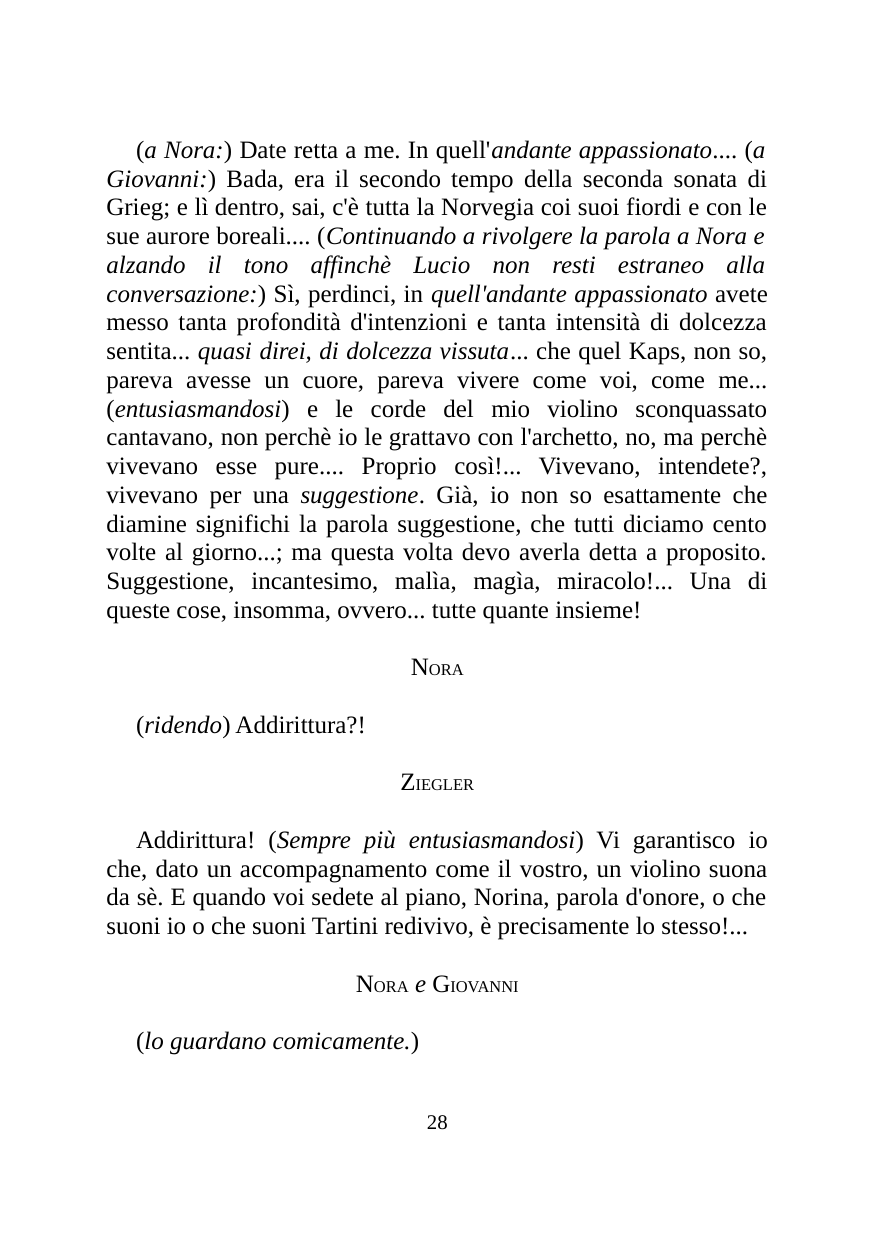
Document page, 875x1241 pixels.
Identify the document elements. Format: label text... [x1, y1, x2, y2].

text (ridendo) Addirittura?! [106, 710, 768, 739]
text Nora [106, 652, 768, 681]
text Addirittura! (Sempre più entusiasmandosi) Vi garantisco io che, dato un accompagnamento come il vostro, un violino suona da sè. E quando voi sedete al piano, Norina, parola d'onore, o che suoni io o che suoni Tartini redivivo, è precisamente lo stesso!... [106, 825, 768, 940]
text (a Nora:) Date retta a me. In quell'andante appassionato.... (a Giovanni:) Bada, era il secondo tempo della seconda sonata di Grieg; e lì dentro, sai, c'è tutta la Norvegia coi suoi fiordi e con le sue aurore boreali.... (Continuando a rivolgere la parola a Nora e alzando il tono affinchè Lucio non resti estraneo alla conversazione:) Sì, perdinci, in quell'andante appassionato avete messo tanta profondità d'intenzioni e tanta intensità di dolcezza sentita... quasi direi, di dolcezza vissuta... che quel Kaps, non so, pareva avesse un cuore, pareva vivere come voi, come me... (entusiasmandosi) e le corde del mio violino sconquassato cantavano, non perchè io le grattavo con l'archetto, no, ma perchè vivevano esse pure.... Proprio così!... Vivevano, intendete?, vivevano per una suggestione. Già, io non so esattamente che diamine significhi la parola suggestione, che tutti diciamo cento volte al giorno...; ma questa volta devo averla detta a proposito. Suggestione, incantesimo, malìa, magìa, miracolo!... Una di queste cose, insomma, ovvero... tutte quante insieme! [106, 135, 768, 624]
text Nora e Giovanni [106, 969, 768, 997]
text Ziegler [106, 767, 768, 796]
text (lo guardano comicamente.) [106, 1026, 768, 1055]
